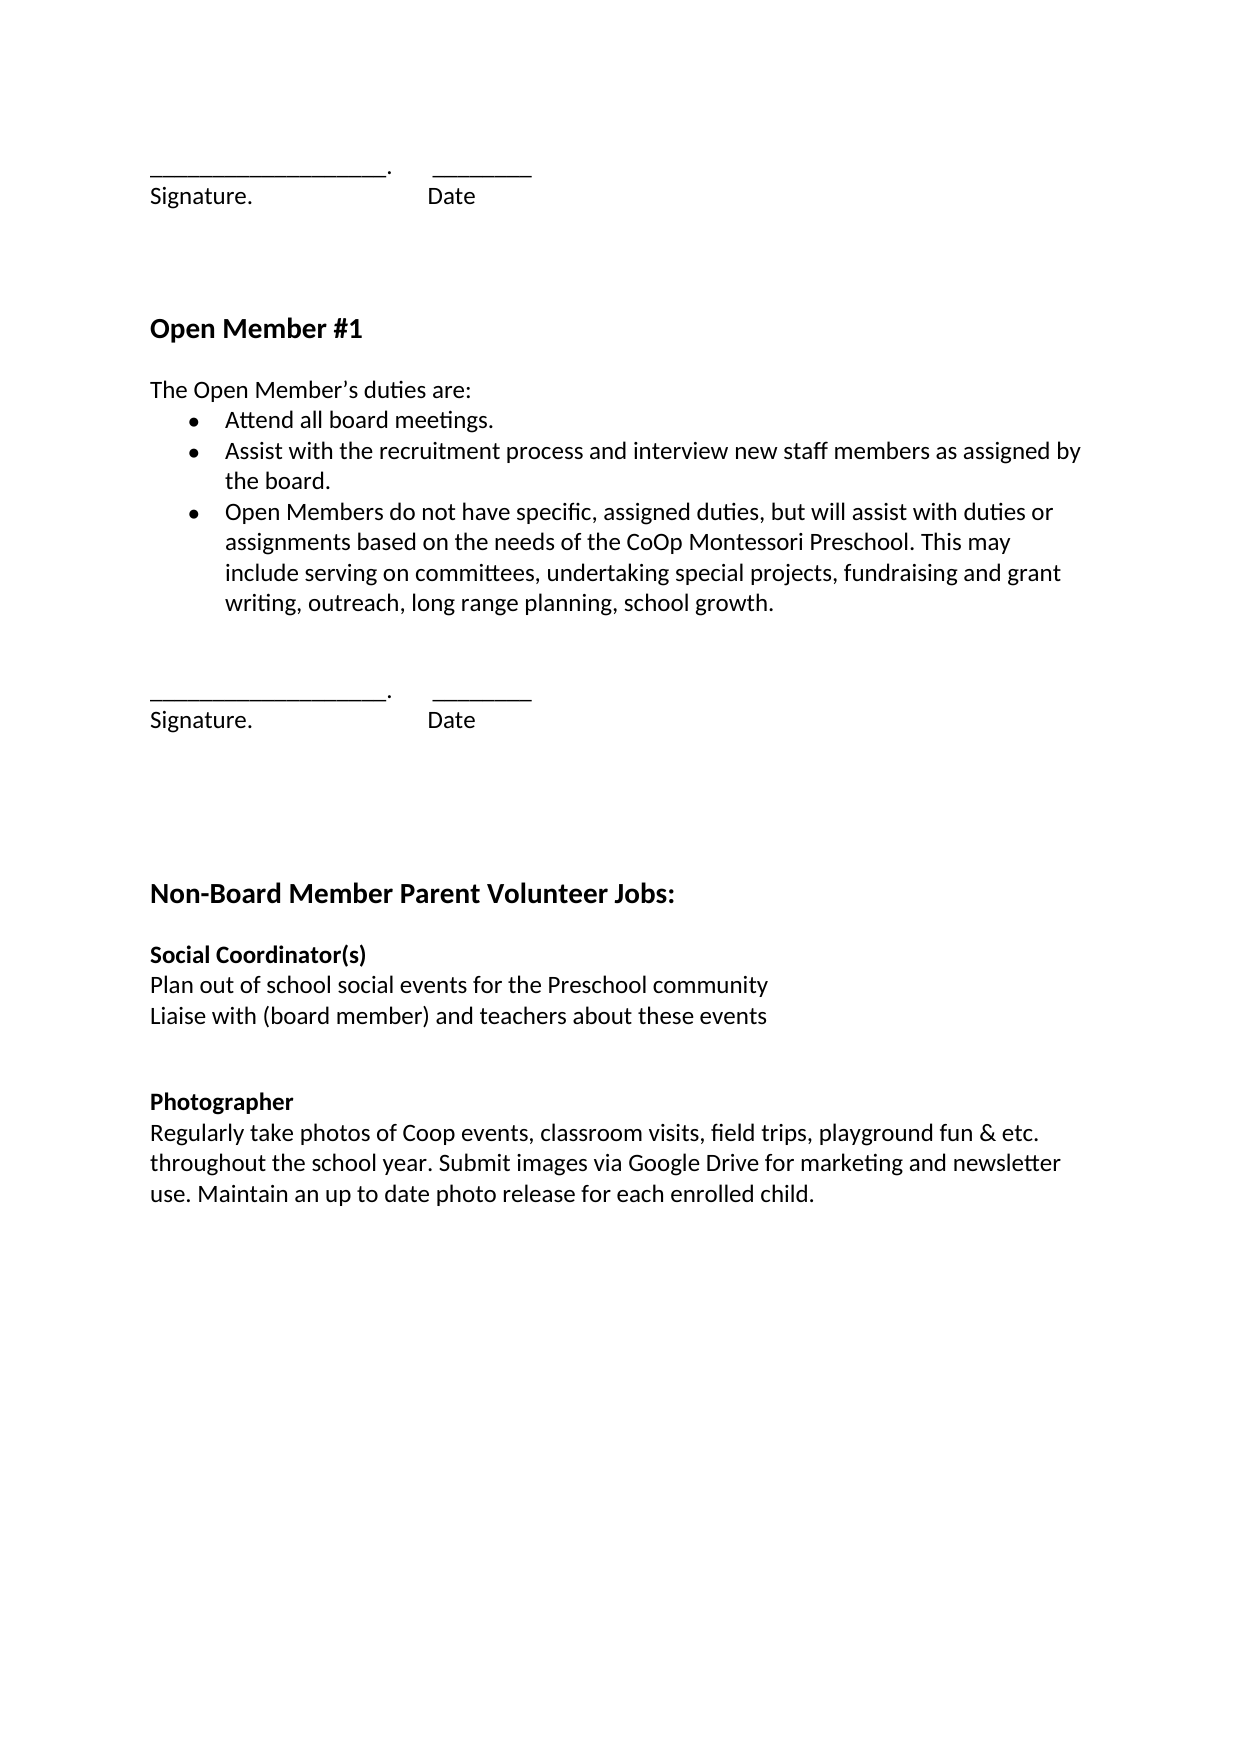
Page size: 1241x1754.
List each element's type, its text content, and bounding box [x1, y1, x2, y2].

text Signature. Date [150, 181, 1090, 211]
text Regularly take photos of Coop events, classroom visits, field trips, playground fun & etc. throughout the school year. Submit images via Google Drive for marketing and newsletter use. Maintain an up to date photo release for each enrolled child. [150, 1117, 1090, 1209]
text Non-Board Member Parent Volunteer Jobs: [150, 875, 1090, 911]
text Liaise with (board member) and teachers about these events [150, 1000, 1090, 1031]
text The Open Member’s duties are: [150, 374, 1090, 404]
text Social Coordinator(s) [150, 939, 1090, 969]
text Open Member #1 [150, 310, 1090, 346]
list Open Members do not have specific, assigned duties, but will assist with duties or assignments based on the needs of the CoOp Montessori Preschool. This may include serving on committees, undertaking special projects, fundraising and grant writing, outreach, long range planning, school growth. [187, 496, 1090, 618]
text Plan out of school social events for the Preschool community [150, 969, 1090, 1000]
text Signature. Date [150, 705, 1090, 735]
text Photographer [150, 1087, 1090, 1117]
text ___________________. ________ [150, 674, 1090, 705]
list Attend all board meetings. [187, 404, 1090, 435]
list Assist with the recruitment process and interview new staff members as assigned by the board. [187, 435, 1090, 496]
text ___________________. ________ [150, 150, 1090, 181]
